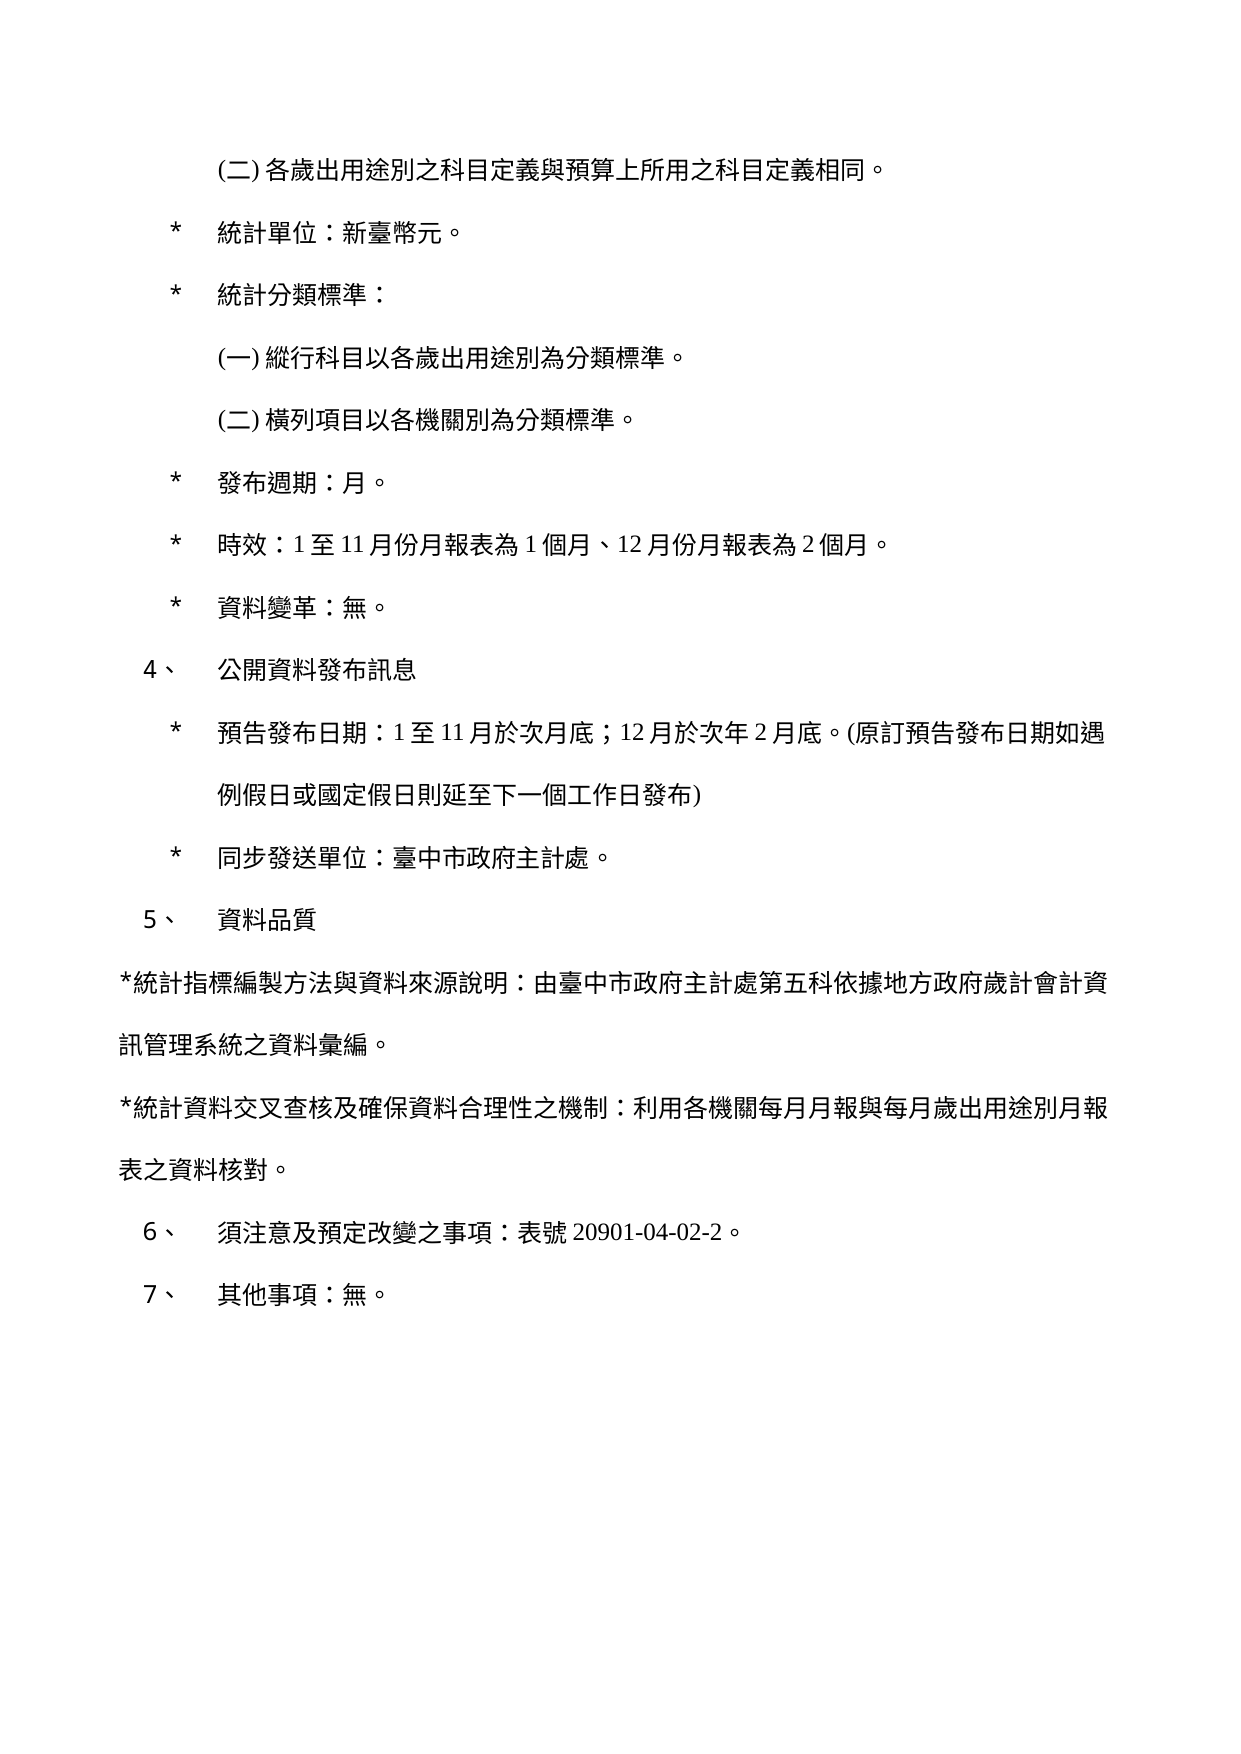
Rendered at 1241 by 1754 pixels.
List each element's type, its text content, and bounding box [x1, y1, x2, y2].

text (二) 橫列項目以各機關別為分類標準。 [218, 377, 1122, 439]
list 發布週期：月。 [168, 439, 1122, 502]
list 同步發送單位：臺中市政府主計處。 [168, 814, 1122, 877]
text (二) 各歲出用途別之科目定義與預算上所用之科目定義相同。 [218, 127, 1122, 189]
list 須注意及預定改變之事項：表號20901-04-02-2。 [142, 1189, 1122, 1252]
list 資料變革：無。 [168, 564, 1122, 627]
list 資料品質 [142, 877, 1122, 939]
text (一) 縱行科目以各歲出用途別為分類標準。 [218, 314, 1122, 377]
list 統計指標編製方法與資料來源說明：由臺中市政府主計處第五科依據地方政府歲計會計資訊管理系統之資料彙編。 [118, 939, 1122, 1064]
list 預告發布日期：1至11月於次月底；12月於次年2月底。(原訂預告發布日期如遇例假日或國定假日則延至下一個工作日發布) [168, 689, 1122, 814]
list 公開資料發布訊息 [142, 627, 1122, 689]
list 統計資料交叉查核及確保資料合理性之機制：利用各機關每月月報與每月歲出用途別月報表之資料核對。 [118, 1064, 1122, 1189]
list 統計單位：新臺幣元。 [168, 189, 1122, 252]
list 時效：1至11月份月報表為1個月、12月份月報表為2個月。 [168, 502, 1122, 564]
list 統計分類標準： [168, 252, 1122, 314]
list 其他事項：無。 [142, 1252, 1122, 1314]
